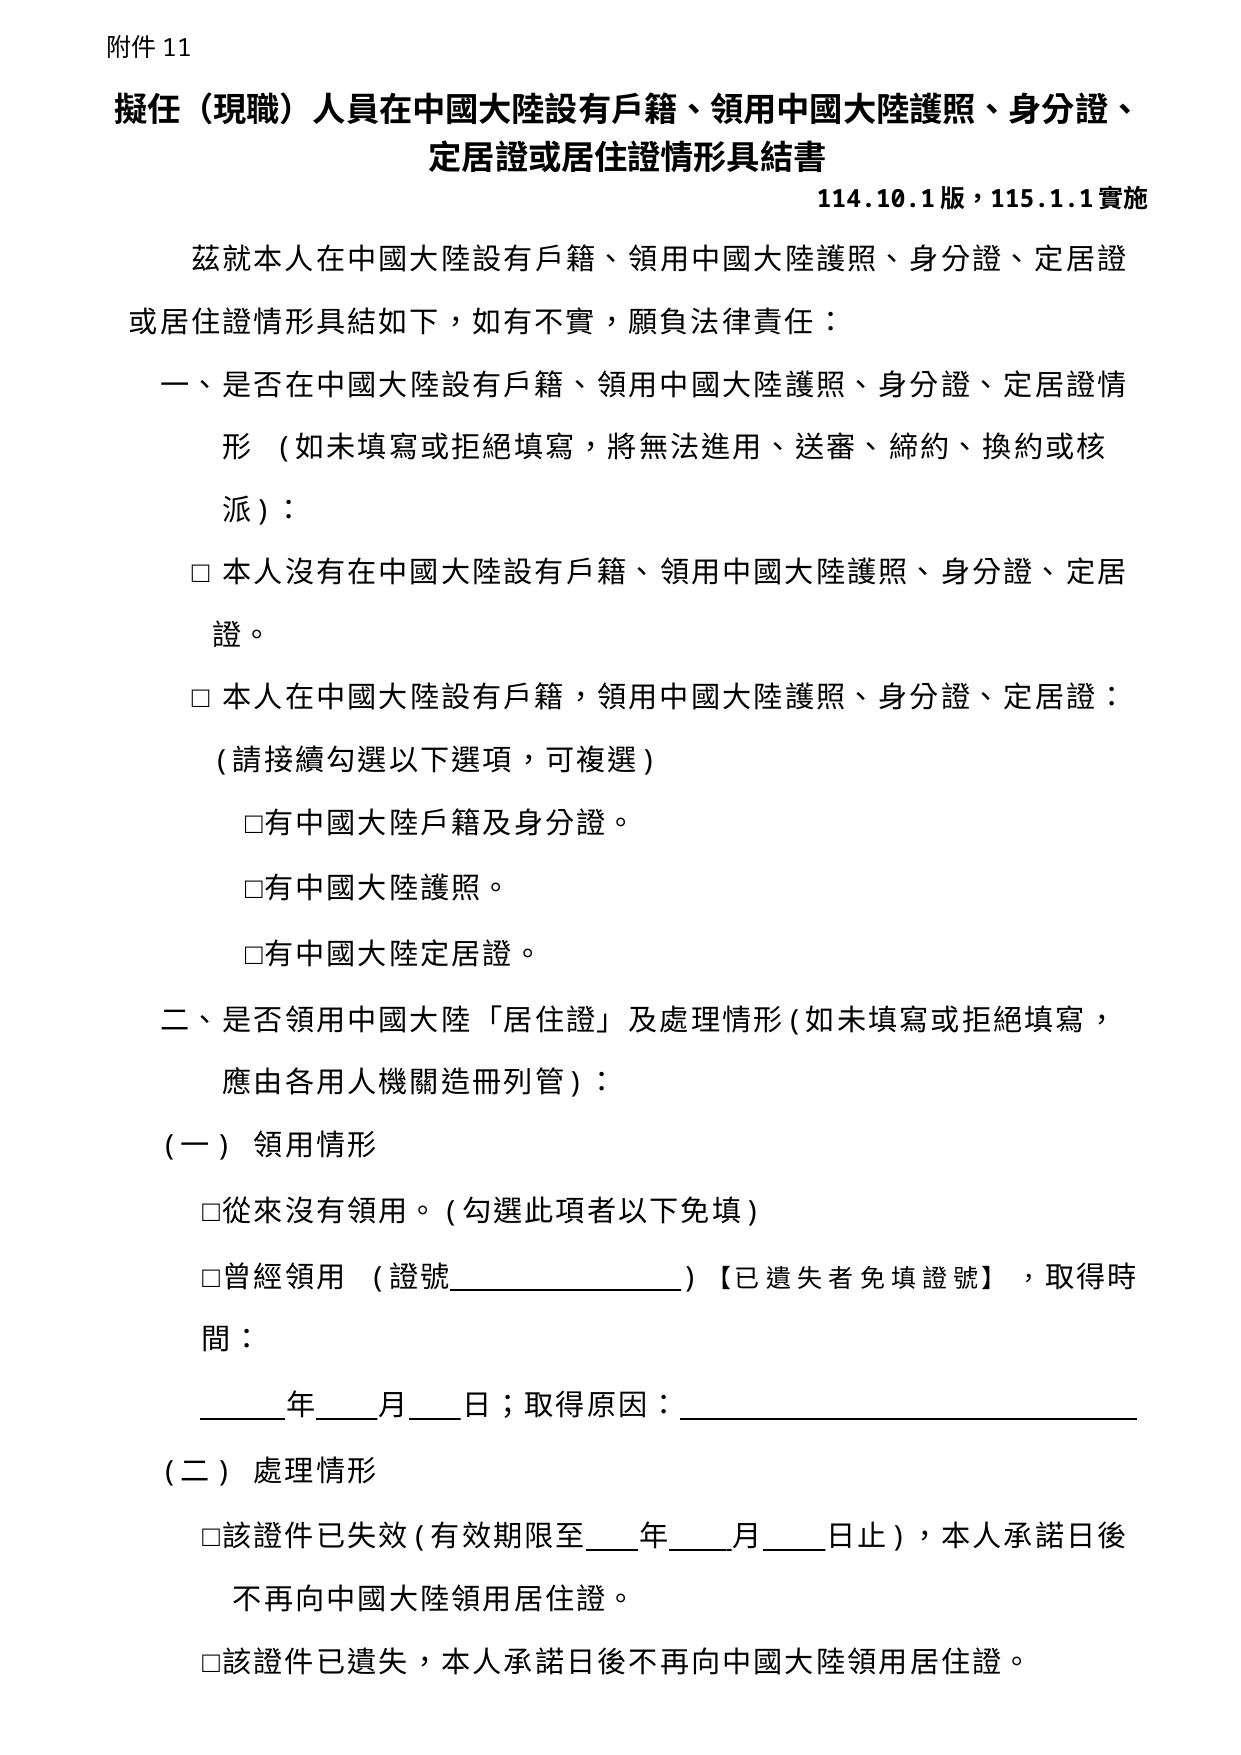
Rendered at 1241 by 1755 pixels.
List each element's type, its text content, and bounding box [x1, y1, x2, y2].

text □曾經領用 (證號 )【已遺失者免填證號】，取得時間： [195, 1233, 1148, 1358]
text □該證件已遺失，本人承諾日後不再向中國大陸領用居住證。 [195, 1618, 1148, 1681]
text (二) 處理情形 [158, 1427, 1148, 1489]
text □本人沒有在中國大陸設有戶籍、領用中國大陸護照、身分證、定居證。 [181, 528, 1135, 653]
text 年 月 日；取得原因： [195, 1361, 1148, 1423]
text □有中國大陸定居證。 [107, 911, 1148, 973]
text 二、是否領用中國大陸「居住證」及處理情形(如未填寫或拒絕填寫，應由各用人機關造冊列管)： [152, 976, 1134, 1101]
text □有中國大陸戶籍及身分證。 [107, 779, 1148, 841]
text (一) 領用情形 [158, 1101, 1148, 1164]
text 茲就本人在中國大陸設有戶籍、領用中國大陸護照、身分證、定居證或居住證情形具結如下，如有不實，願負法律責任： [121, 215, 1133, 340]
text □本人在中國大陸設有戶籍，領用中國大陸護照、身分證、定居證： (請接續勾選以下選項，可複選) [181, 653, 1133, 778]
text □有中國大陸護照。 [107, 844, 1148, 907]
text 一、是否在中國大陸設有戶籍、領用中國大陸護照、身分證、定居證情形 (如未填寫或拒絕填寫，將無法進用、送審、締約、換約或核派)： [152, 341, 1134, 528]
text 附件11 [107, 27, 1148, 64]
text 114.10.1版，115.1.1實施 [107, 179, 1148, 215]
text □該證件已失效(有效期限至 年 月 日止)，本人承諾日後不再向中國大陸領用居住證。 [195, 1493, 1134, 1618]
text □從來沒有領用。(勾選此項者以下免填) [195, 1167, 1148, 1229]
text 擬任（現職）人員在中國大陸設有戶籍、領用中國大陸護照、身分證、定居證或居住證情形具結書 [107, 82, 1148, 179]
